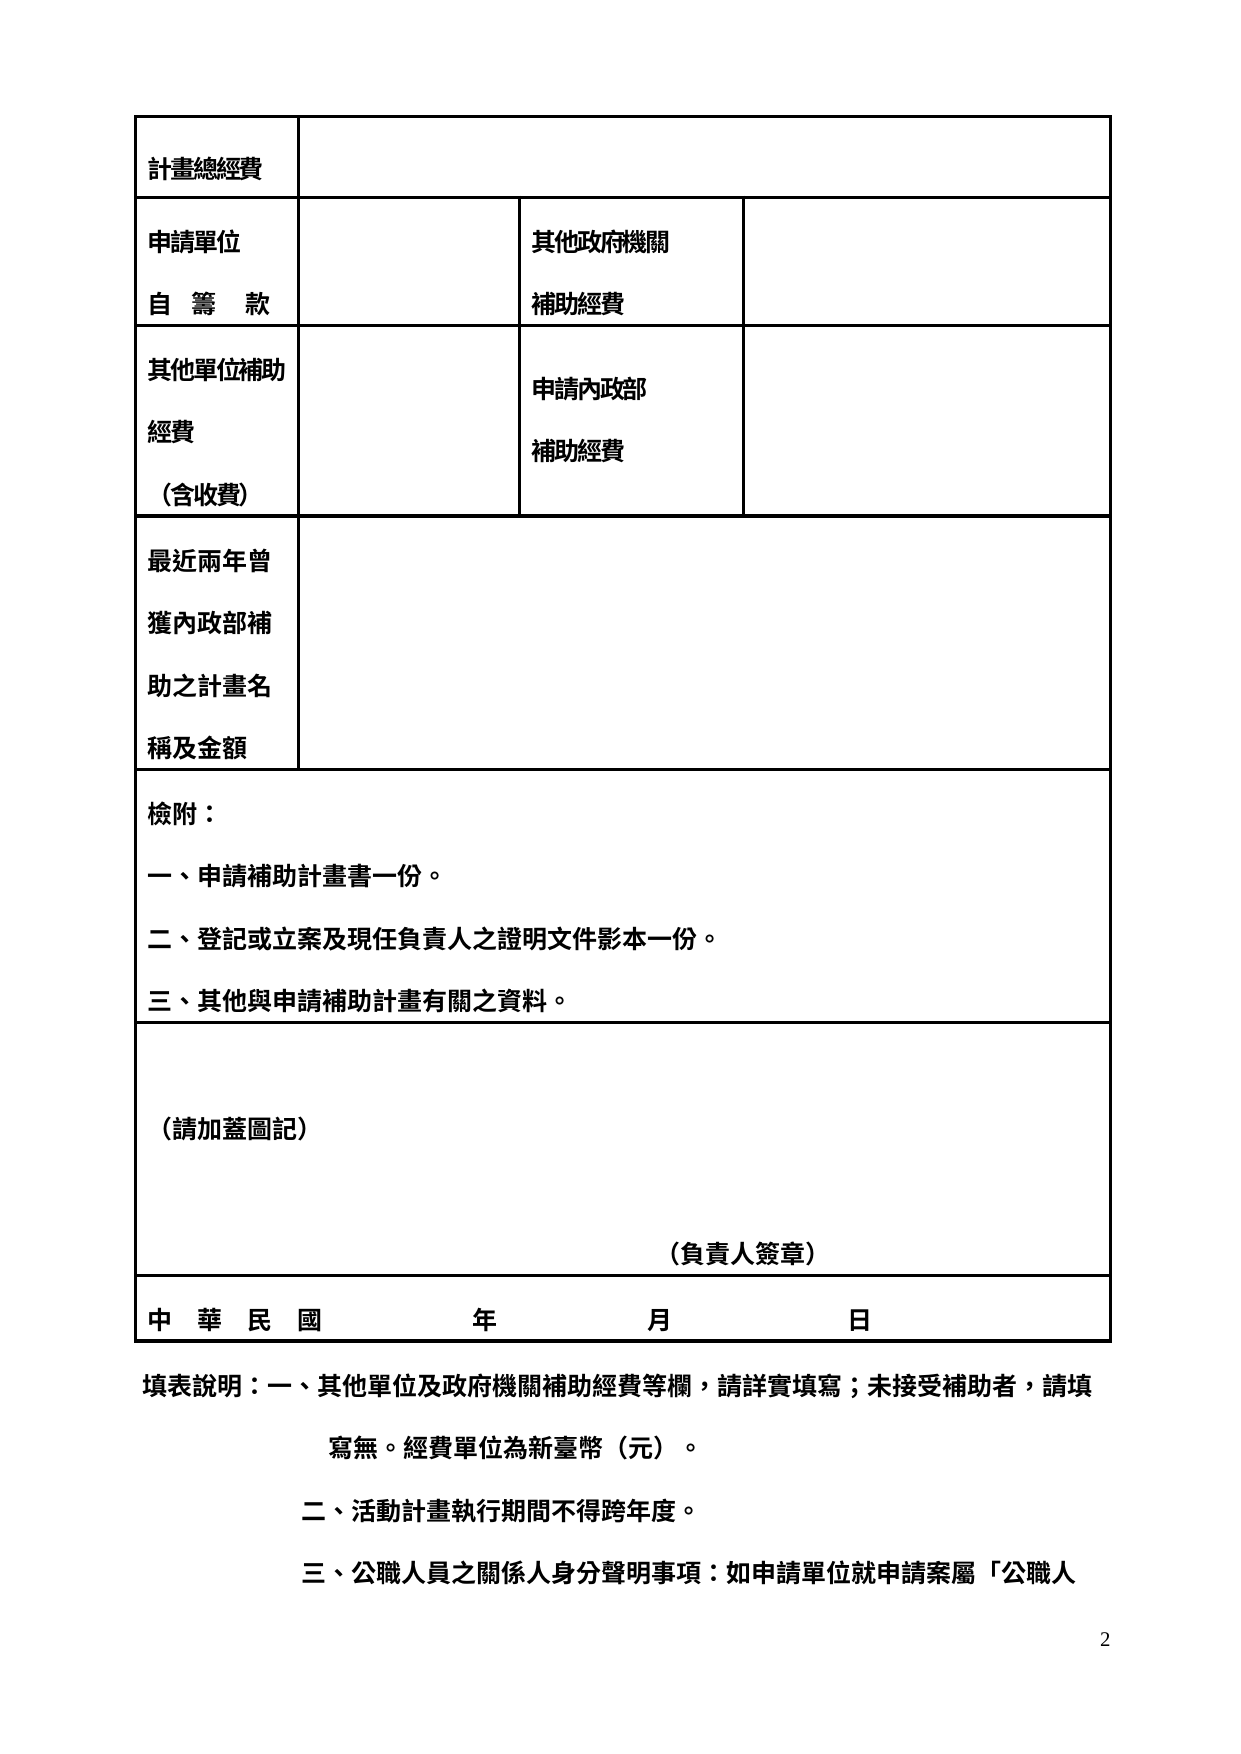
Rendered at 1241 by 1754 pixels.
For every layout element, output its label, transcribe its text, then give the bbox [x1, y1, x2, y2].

table_cell （請加蓋圖記） （負責人簽章） [137, 1024, 1109, 1274]
table_cell 申請內政部 補助經費 [521, 327, 742, 514]
table_cell [300, 118, 1109, 196]
table_cell 申請單位 自 籌 款 [137, 199, 297, 324]
table_cell [300, 327, 518, 514]
text 填表說明：一、其他單位及政府機關補助經費等欄，請詳實填寫；未接受補助者，請填寫無。經費單位為新臺幣（元）。 [136, 1343, 1110, 1467]
table_cell [300, 518, 1109, 767]
table_cell 最近兩年曾獲內政部補助之計畫名稱及金額 [137, 518, 297, 767]
text 二、活動計畫執行期間不得跨年度。 [136, 1467, 1110, 1530]
table_cell [300, 199, 518, 324]
table_cell [745, 199, 1109, 324]
table_cell 中 華 民 國 年 月 日 [137, 1277, 1109, 1339]
table_cell 其他單位補助經費 （含收費） [137, 327, 297, 514]
table_cell 檢附： 一、申請補助計畫書一份。 二、登記或立案及現任負責人之證明文件影本一份。 三、其他與申請補助計畫有關之資料。 [137, 771, 1109, 1021]
table_cell 計畫總經費 [137, 118, 297, 196]
text 三、公職人員之關係人身分聲明事項：如申請單位就申請案屬「公職人 [136, 1530, 1092, 1592]
table_cell [745, 327, 1109, 514]
table_cell 其他政府機關 補助經費 [521, 199, 742, 324]
